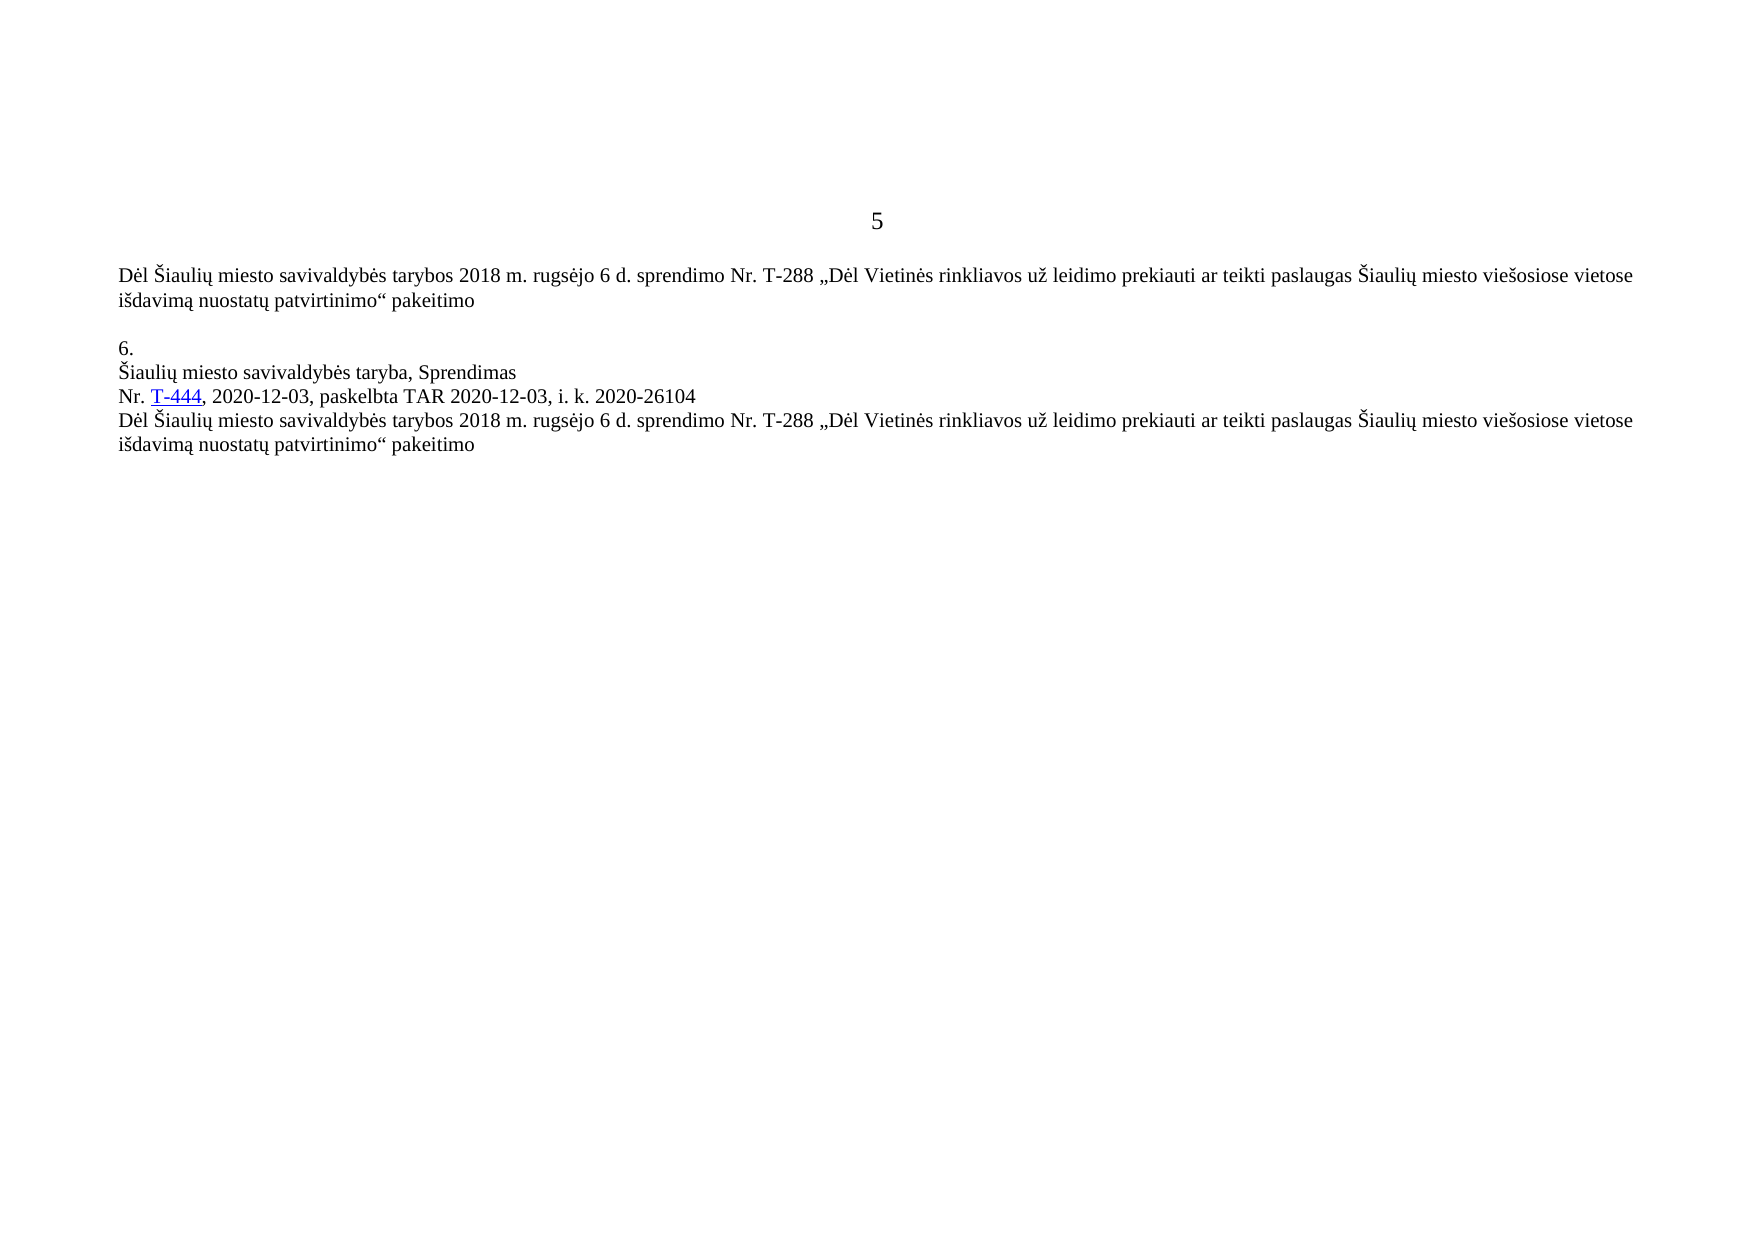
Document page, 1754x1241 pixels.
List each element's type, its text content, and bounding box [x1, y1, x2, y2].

text Dėl Šiaulių miesto savivaldybės tarybos 2018 m. rugsėjo 6 d. sprendimo Nr. T-288 „Dėl Vietinės rinkliavos už leidimo prekiauti ar teikti paslaugas Šiaulių miesto viešosiose vietose išdavimą nuostatų patvirtinimo“ pakeitimo [118, 263, 1636, 312]
text Šiaulių miesto savivaldybės taryba, Sprendimas [118, 360, 1636, 384]
text Dėl Šiaulių miesto savivaldybės tarybos 2018 m. rugsėjo 6 d. sprendimo Nr. T-288 „Dėl Vietinės rinkliavos už leidimo prekiauti ar teikti paslaugas Šiaulių miesto viešosiose vietose išdavimą nuostatų patvirtinimo“ pakeitimo [118, 408, 1636, 456]
text Nr. T-444, 2020-12-03, paskelbta TAR 2020-12-03, i. k. 2020-26104 [118, 384, 1636, 408]
text 6. [118, 336, 1636, 360]
